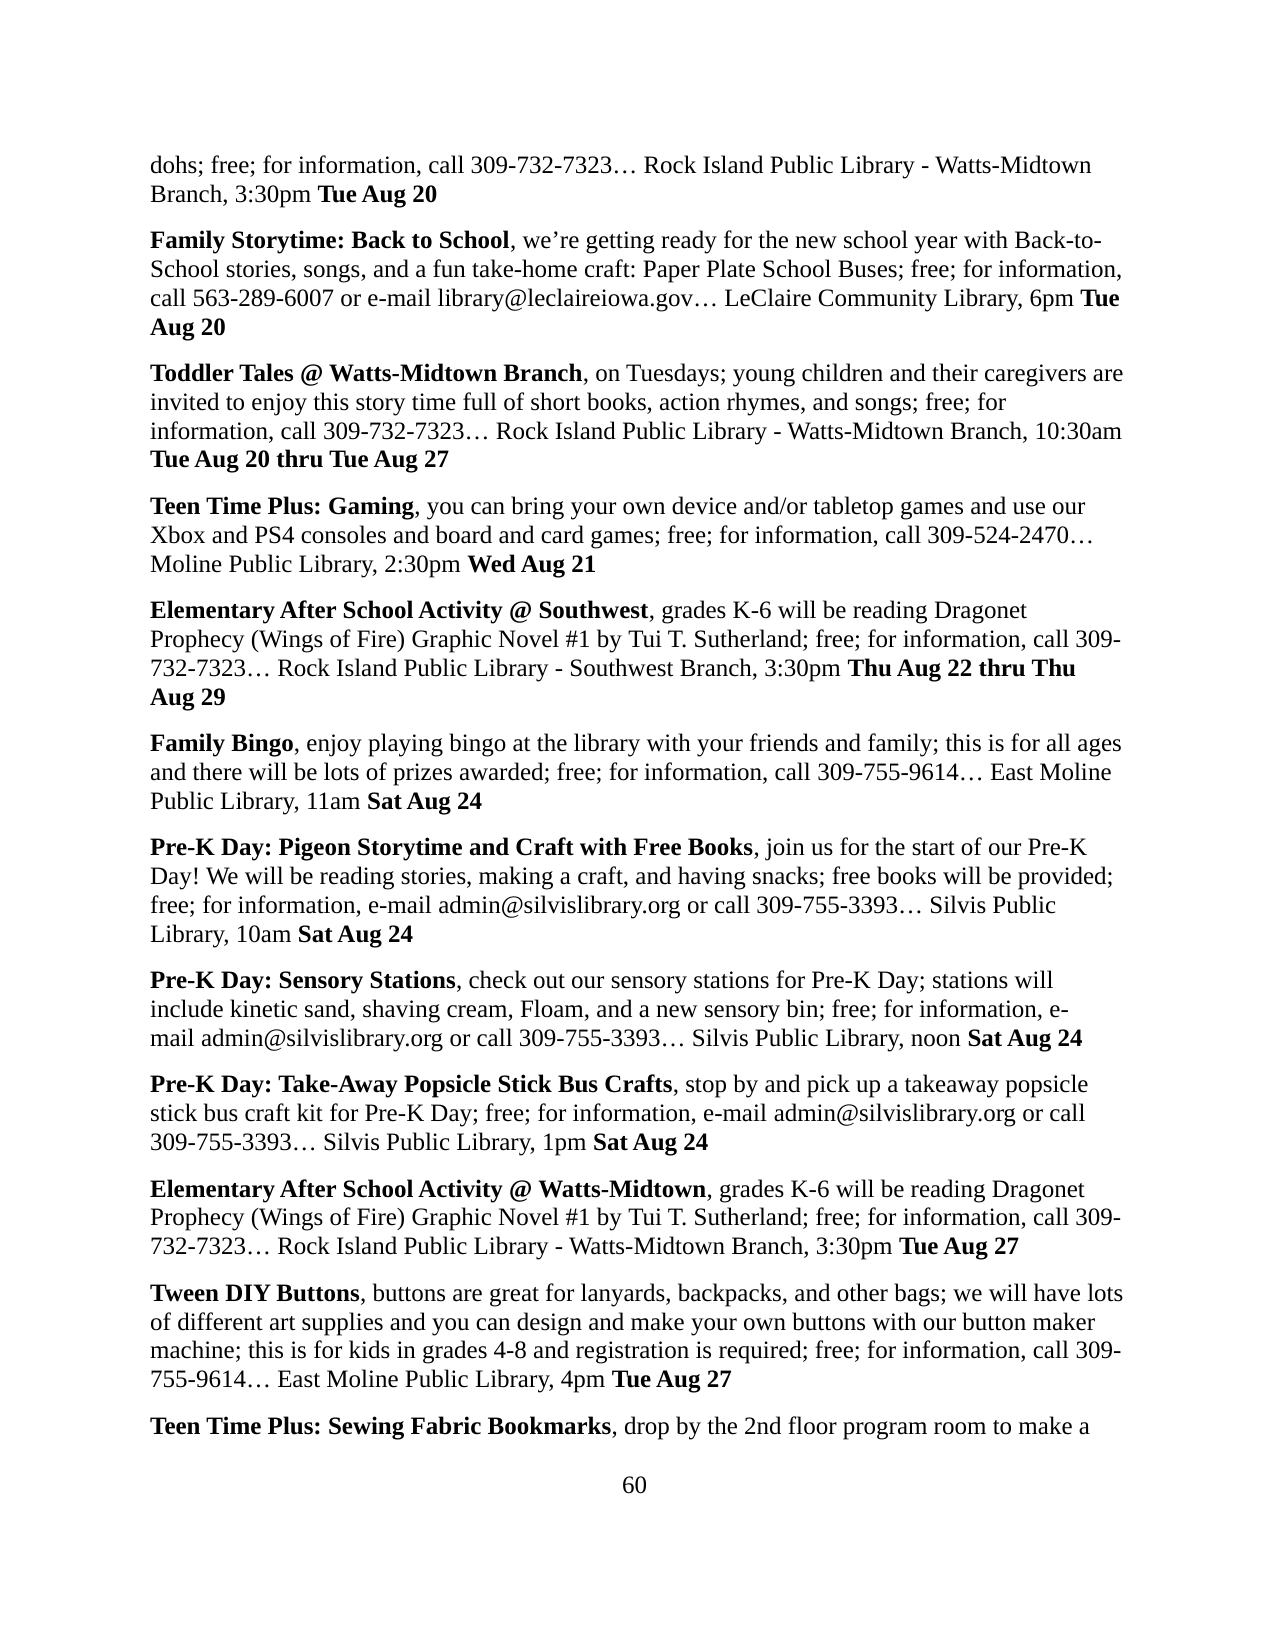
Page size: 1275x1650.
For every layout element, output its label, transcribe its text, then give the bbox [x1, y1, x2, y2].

text Elementary After School Activity @ Southwest, grades K-6 will be reading Dragonet Prophecy (Wings of Fire) Graphic Novel #1 by Tui T. Sutherland; free; for information, call 309-732-7323… Rock Island Public Library - Southwest Branch, 3:30pm Thu Aug 22 thru Thu Aug 29 [150, 595, 1125, 710]
text Toddler Tales @ Watts-Midtown Branch, on Tuesdays; young children and their caregivers are invited to enjoy this story time full of short books, action rhymes, and songs; free; for information, call 309-732-7323… Rock Island Public Library - Watts-Midtown Branch, 10:30am Tue Aug 20 thru Tue Aug 27 [150, 358, 1125, 473]
text Pre-K Day: Pigeon Storytime and Craft with Free Books, join us for the start of our Pre-K Day! We will be reading stories, making a craft, and having snacks; free books will be provided; free; for information, e-mail admin@silvislibrary.org or call 309-755-3393… Silvis Public Library, 10am Sat Aug 24 [150, 832, 1125, 947]
text Family Storytime: Back to School, we’re getting ready for the new school year with Back-to-School stories, songs, and a fun take-home craft: Paper Plate School Buses; free; for information, call 563-289-6007 or e-mail library@leclaireiowa.gov… LeClaire Community Library, 6pm Tue Aug 20 [150, 225, 1125, 340]
text Family Bingo, enjoy playing bingo at the library with your friends and family; this is for all ages and there will be lots of prizes awarded; free; for information, call 309-755-9614… East Moline Public Library, 11am Sat Aug 24 [150, 728, 1125, 814]
text Pre-K Day: Sensory Stations, check out our sensory stations for Pre-K Day; stations will include kinetic sand, shaving cream, Floam, and a new sensory bin; free; for information, e-mail admin@silvislibrary.org or call 309-755-3393… Silvis Public Library, noon Sat Aug 24 [150, 965, 1125, 1052]
text Elementary After School Activity @ Watts-Midtown, grades K-6 will be reading Dragonet Prophecy (Wings of Fire) Graphic Novel #1 by Tui T. Sutherland; free; for information, call 309-732-7323… Rock Island Public Library - Watts-Midtown Branch, 3:30pm Tue Aug 27 [150, 1174, 1125, 1260]
text Teen Time Plus: Sewing Fabric Bookmarks, drop by the 2nd floor program room to make a [150, 1411, 1125, 1439]
text dohs; free; for information, call 309-732-7323… Rock Island Public Library - Watts-Midtown Branch, 3:30pm Tue Aug 20 [150, 150, 1125, 207]
text Pre-K Day: Take-Away Popsicle Stick Bus Crafts, stop by and pick up a takeaway popsicle stick bus craft kit for Pre-K Day; free; for information, e-mail admin@silvislibrary.org or call 309-755-3393… Silvis Public Library, 1pm Sat Aug 24 [150, 1069, 1125, 1156]
text Tween DIY Buttons, buttons are great for lanyards, backpacks, and other bags; we will have lots of different art supplies and you can design and make your own buttons with our button maker machine; this is for kids in grades 4-8 and registration is required; free; for information, call 309-755-9614… East Moline Public Library, 4pm Tue Aug 27 [150, 1278, 1125, 1393]
text Teen Time Plus: Gaming, you can bring your own device and/or tabletop games and use our Xbox and PS4 consoles and board and card games; free; for information, call 309-524-2470… Moline Public Library, 2:30pm Wed Aug 21 [150, 491, 1125, 577]
